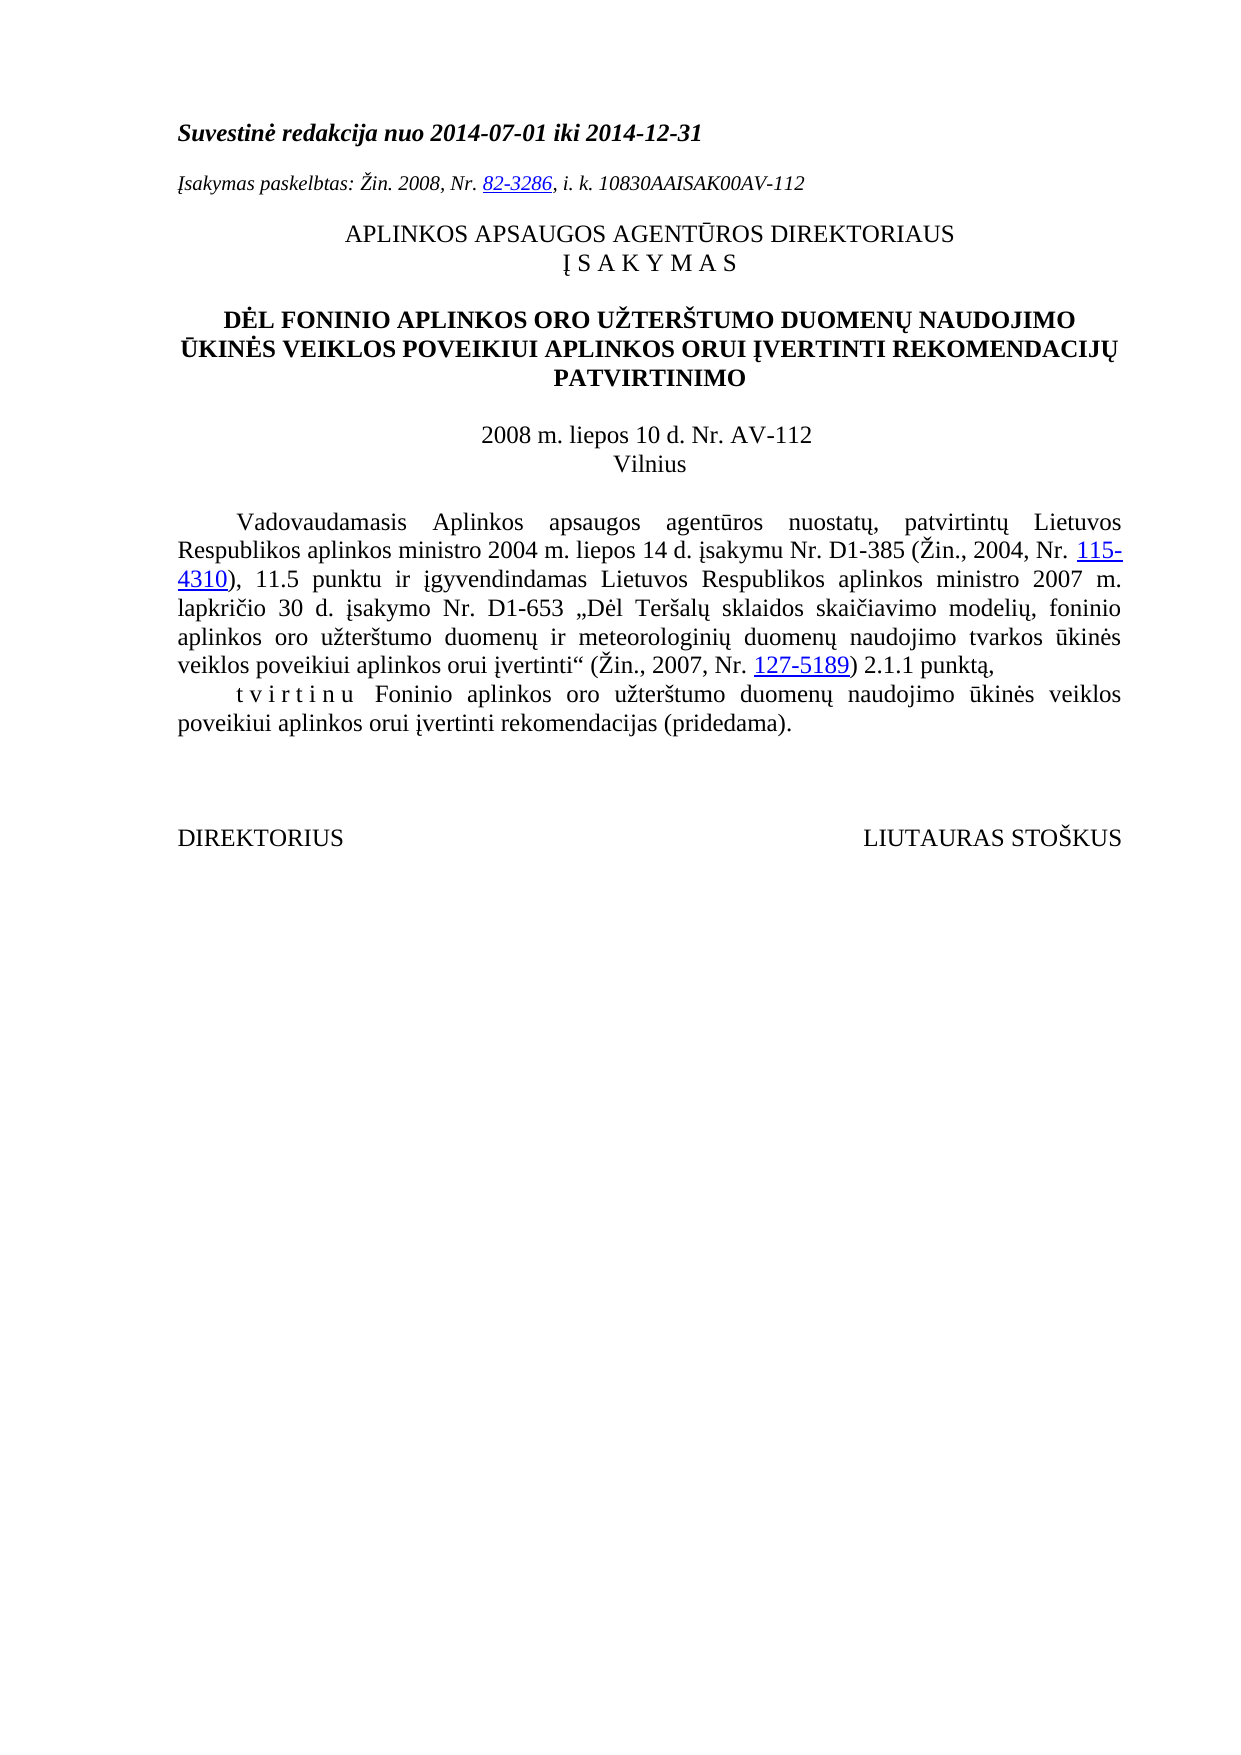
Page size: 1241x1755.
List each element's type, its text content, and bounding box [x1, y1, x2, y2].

text DIREKTORIUS LIUTAURAS STOŠKUS [177, 823, 1122, 852]
text 2008 m. liepos 10 d. Nr. AV-112 [177, 420, 1122, 449]
text tvirtinu Foninio aplinkos oro užterštumo duomenų naudojimo ūkinės veiklos poveikiui aplinkos orui įvertinti rekomendacijas (pridedama). [177, 679, 1122, 737]
text Įsakymas paskelbtas: Žin. 2008, Nr. 82-3286, i. k. 10830AAISAK00AV-112 [177, 171, 1122, 195]
text APLINKOS APSAUGOS AGENTŪROS DIREKTORIAUS [177, 219, 1122, 248]
text ĮSAKYMAS [177, 248, 1122, 277]
text Suvestinė redakcija nuo 2014-07-01 iki 2014-12-31 [177, 118, 1122, 147]
text DĖL FONINIO APLINKOS ORO UŽTERŠTUMO DUOMENŲ NAUDOJIMO ŪKINĖS VEIKLOS POVEIKIUI APLINKOS ORUI ĮVERTINTI REKOMENDACIJŲ PATVIRTINIMO [177, 305, 1122, 392]
text Vadovaudamasis Aplinkos apsaugos agentūros nuostatų, patvirtintų Lietuvos Respublikos aplinkos ministro 2004 m. liepos 14 d. įsakymu Nr. D1-385 (Žin., 2004, Nr. 115-4310), 11.5 punktu ir įgyvendindamas Lietuvos Respublikos aplinkos ministro 2007 m. lapkričio 30 d. įsakymo Nr. D1-653 „Dėl Teršalų sklaidos skaičiavimo modelių, foninio aplinkos oro užterštumo duomenų ir meteorologinių duomenų naudojimo tvarkos ūkinės veiklos poveikiui aplinkos orui įvertinti“ (Žin., 2007, Nr. 127-5189) 2.1.1 punktą, [177, 507, 1122, 679]
text Vilnius [177, 449, 1122, 478]
